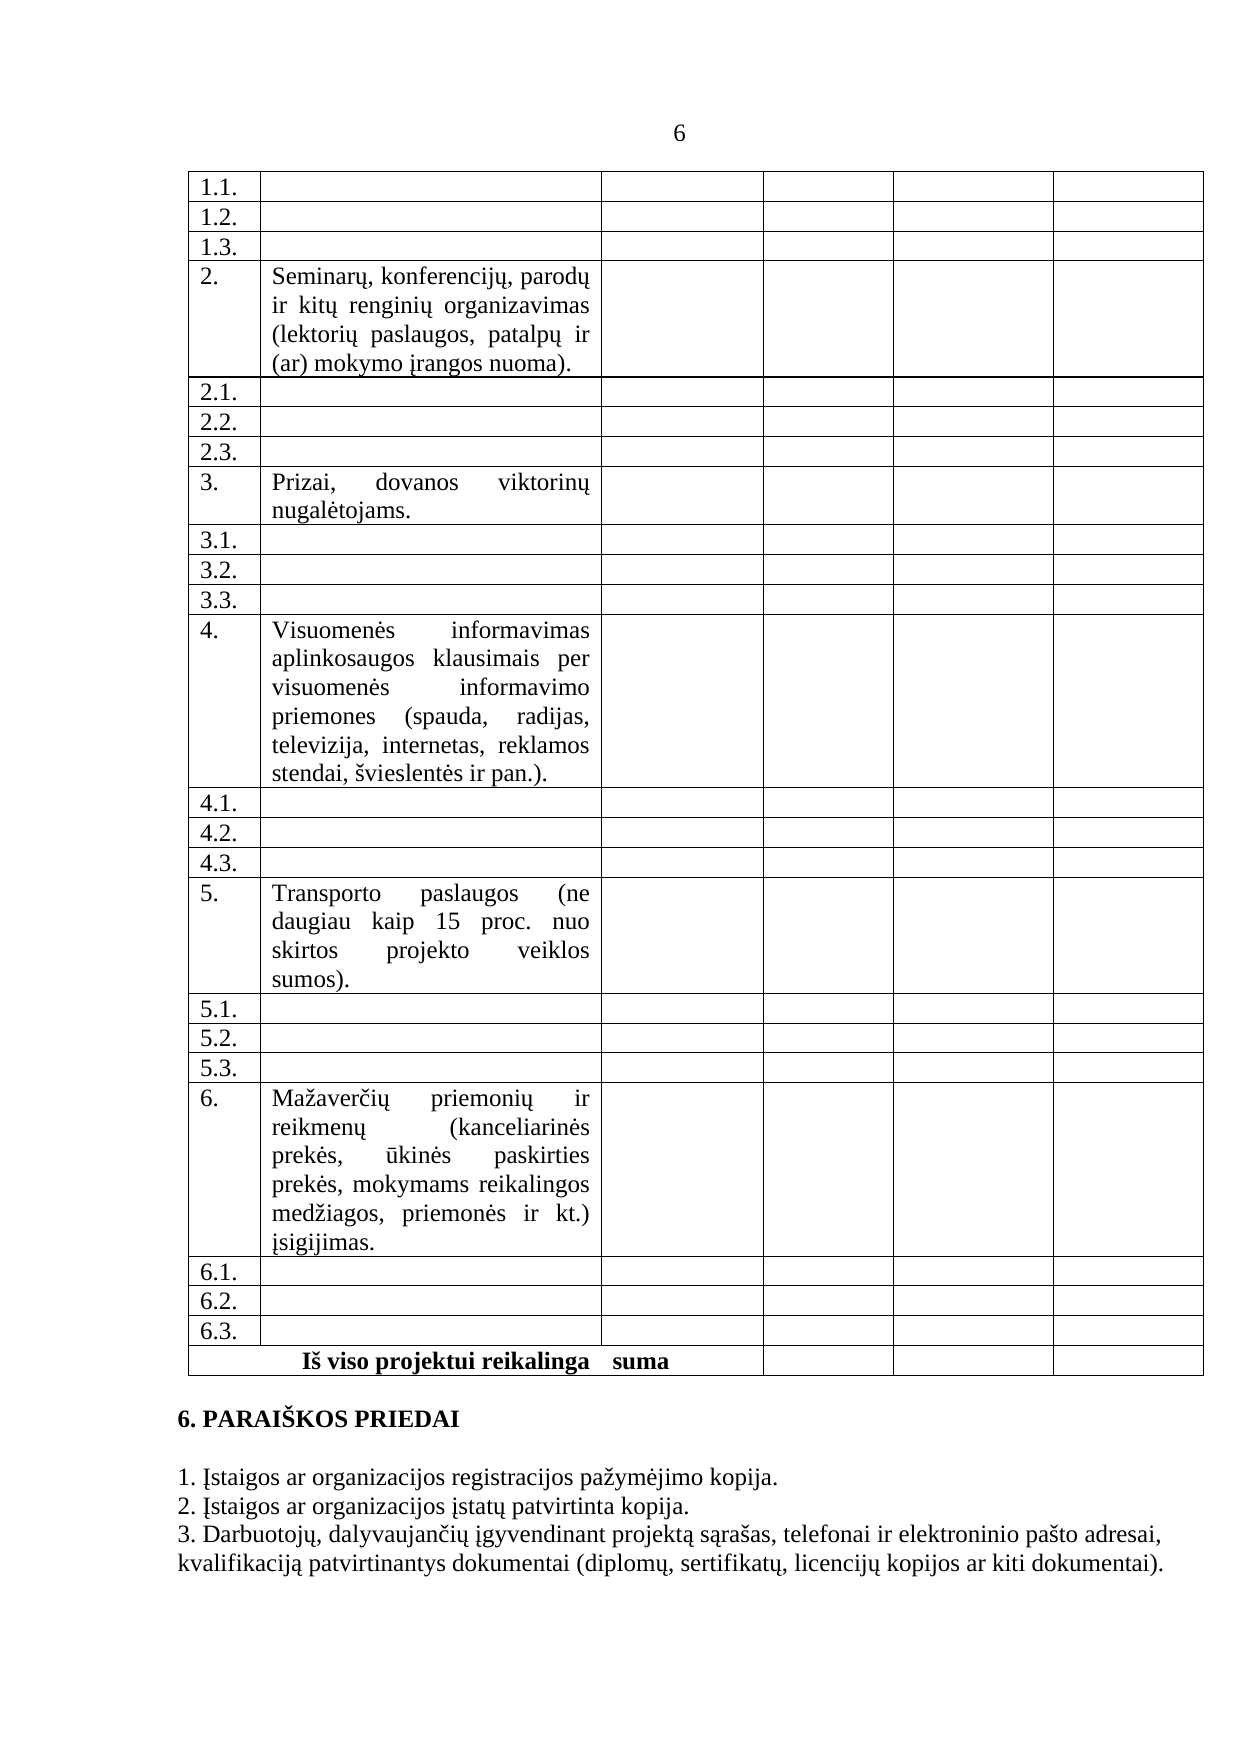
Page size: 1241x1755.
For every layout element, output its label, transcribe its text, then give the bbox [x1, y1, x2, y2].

table_cell 3.2. [189, 555, 260, 584]
table_cell [894, 407, 1053, 436]
table_cell Iš viso projektui reikalinga [260, 1346, 601, 1375]
table_cell [764, 994, 893, 1022]
table_cell [764, 232, 893, 260]
table_cell [894, 1286, 1053, 1315]
table_cell [602, 994, 763, 1022]
table_cell [602, 378, 763, 406]
table_cell [764, 467, 893, 524]
table_cell [894, 1053, 1053, 1082]
table_cell 5.2. [189, 1024, 260, 1052]
table_cell 3. [189, 467, 260, 524]
table_cell [261, 585, 601, 614]
table_cell [764, 1346, 893, 1375]
table_cell [1054, 172, 1203, 201]
table_cell [894, 172, 1053, 201]
table_cell [1054, 555, 1203, 584]
table_cell [261, 994, 601, 1022]
table_cell [764, 1286, 893, 1315]
table_cell Visuomenės informavimas aplinkosaugos klausimais per visuomenės informavimo priemones (spauda, radijas, televizija, internetas, reklamos stendai, švieslentės ir pan.). [261, 615, 601, 787]
table_cell [602, 1024, 763, 1052]
table_cell 2.2. [189, 407, 260, 436]
table_cell [894, 878, 1053, 993]
table_cell [894, 261, 1053, 376]
text 1. Įstaigos ar organizacijos registracijos pažymėjimo kopija. [177, 1462, 1181, 1491]
table_cell [1054, 378, 1203, 406]
table_cell suma [601, 1346, 763, 1375]
table_cell [764, 1083, 893, 1256]
table_cell 3.1. [189, 525, 260, 554]
table_cell 6.3. [189, 1316, 260, 1345]
table_cell [894, 994, 1053, 1022]
table_cell [1054, 407, 1203, 436]
table_cell 6. [189, 1083, 260, 1256]
table_cell [602, 788, 763, 817]
table_cell Transporto paslaugos (ne daugiau kaip 15 proc. nuo skirtos projekto veiklos sumos). [261, 878, 601, 993]
table_cell [1054, 788, 1203, 817]
table_cell [764, 525, 893, 554]
table_cell [894, 788, 1053, 817]
table_cell 4.3. [189, 848, 260, 877]
table_cell [764, 1024, 893, 1052]
table_cell [1054, 1257, 1203, 1285]
table_cell [1054, 437, 1203, 466]
table_cell 1.3. [189, 232, 260, 260]
table_cell [1054, 1346, 1203, 1375]
table_cell [261, 172, 601, 201]
table_cell 4. [189, 615, 260, 787]
table_cell [764, 378, 893, 406]
table_cell [1054, 1024, 1203, 1052]
table_cell [764, 788, 893, 817]
table_cell [602, 1257, 763, 1285]
table_cell [602, 1083, 763, 1256]
table_cell [764, 1257, 893, 1285]
table_cell [602, 172, 763, 201]
table_cell [1054, 1083, 1203, 1256]
table_cell [261, 818, 601, 847]
table_cell [764, 1053, 893, 1082]
table_cell 1.1. [189, 172, 260, 201]
table_cell [1054, 1316, 1203, 1345]
table_cell [894, 615, 1053, 787]
table_cell [894, 525, 1053, 554]
table_cell [894, 232, 1053, 260]
table_cell [1054, 585, 1203, 614]
table_cell [764, 615, 893, 787]
table_cell [602, 232, 763, 260]
table_cell [764, 1316, 893, 1345]
table_cell [764, 818, 893, 847]
table_cell [602, 585, 763, 614]
table_cell [261, 788, 601, 817]
table_cell [764, 848, 893, 877]
table_cell [894, 378, 1053, 406]
table_cell 4.1. [189, 788, 260, 817]
table_cell [764, 202, 893, 231]
table_cell [602, 407, 763, 436]
table_cell 6.1. [189, 1257, 260, 1285]
table_cell 3.3. [189, 585, 260, 614]
table_cell [1054, 261, 1203, 376]
table_cell 1.2. [189, 202, 260, 231]
table_cell [261, 1024, 601, 1052]
table_cell [261, 1257, 601, 1285]
table_cell [261, 525, 601, 554]
table_cell [602, 818, 763, 847]
table_cell [261, 1286, 601, 1315]
table_cell [602, 555, 763, 584]
table_cell [602, 1286, 763, 1315]
table_cell [1054, 1053, 1203, 1082]
table_cell [894, 1346, 1053, 1375]
table_cell [894, 818, 1053, 847]
table_cell Seminarų, konferencijų, parodų ir kitų renginių organizavimas (lektorių paslaugos, patalpų ir (ar) mokymo įrangos nuoma). [261, 261, 601, 376]
table_cell [1054, 525, 1203, 554]
table_cell [602, 615, 763, 787]
table_cell [602, 261, 763, 376]
table_cell 4.2. [189, 818, 260, 847]
table_cell [894, 437, 1053, 466]
table_cell [894, 1316, 1053, 1345]
text 6. PARAIŠKOS PRIEDAI [177, 1404, 1181, 1433]
table_cell [894, 555, 1053, 584]
text 3. Darbuotojų, dalyvaujančių įgyvendinant projektą sąrašas, telefonai ir elektroninio pašto adresai, kvalifikaciją patvirtinantys dokumentai (diplomų, sertifikatų, licencijų kopijos ar kiti dokumentai). [177, 1519, 1181, 1577]
table_cell [1054, 202, 1203, 231]
table_cell [261, 232, 601, 260]
table_cell [894, 1257, 1053, 1285]
table_cell 2.1. [189, 378, 260, 406]
table_cell [602, 202, 763, 231]
table_cell [602, 1053, 763, 1082]
table_cell 2.3. [189, 437, 260, 466]
table_cell [602, 525, 763, 554]
table_cell Mažaverčių priemonių ir reikmenų (kanceliarinės prekės, ūkinės paskirties prekės, mokymams reikalingos medžiagos, priemonės ir kt.) įsigijimas. [261, 1083, 601, 1256]
table_cell 5.1. [189, 994, 260, 1022]
table_cell [764, 437, 893, 466]
table_cell [764, 172, 893, 201]
table_cell [602, 1316, 763, 1345]
table_cell [894, 467, 1053, 524]
table_cell [602, 878, 763, 993]
table_cell [261, 1053, 601, 1082]
table_cell [764, 407, 893, 436]
table_cell [261, 848, 601, 877]
table_cell [894, 1083, 1053, 1256]
table_cell Prizai, dovanos viktorinų nugalėtojams. [261, 467, 601, 524]
table_cell [1054, 467, 1203, 524]
table_cell [602, 848, 763, 877]
table_cell [1054, 878, 1203, 993]
table_cell [894, 202, 1053, 231]
table_cell [602, 437, 763, 466]
table_cell [764, 878, 893, 993]
table_cell [1054, 994, 1203, 1022]
table_cell [1054, 232, 1203, 260]
table_cell [894, 1024, 1053, 1052]
table_cell [261, 555, 601, 584]
table_cell 5.3. [189, 1053, 260, 1082]
table_cell 2. [189, 261, 260, 376]
table_cell [764, 555, 893, 584]
table_cell [261, 202, 601, 231]
table_cell [1054, 848, 1203, 877]
table_cell 5. [189, 878, 260, 993]
table_cell [894, 585, 1053, 614]
table_cell [602, 467, 763, 524]
table_cell 6.2. [189, 1286, 260, 1315]
table_cell [261, 1316, 601, 1345]
table_cell [1054, 615, 1203, 787]
table_cell [894, 848, 1053, 877]
table_cell [764, 585, 893, 614]
text 2. Įstaigos ar organizacijos įstatų patvirtinta kopija. [177, 1491, 1181, 1519]
table_cell [261, 437, 601, 466]
table_cell [764, 261, 893, 376]
table_cell [189, 1346, 260, 1375]
table_cell [1054, 1286, 1203, 1315]
table_cell [1054, 818, 1203, 847]
table_cell [261, 378, 601, 406]
table_cell [261, 407, 601, 436]
